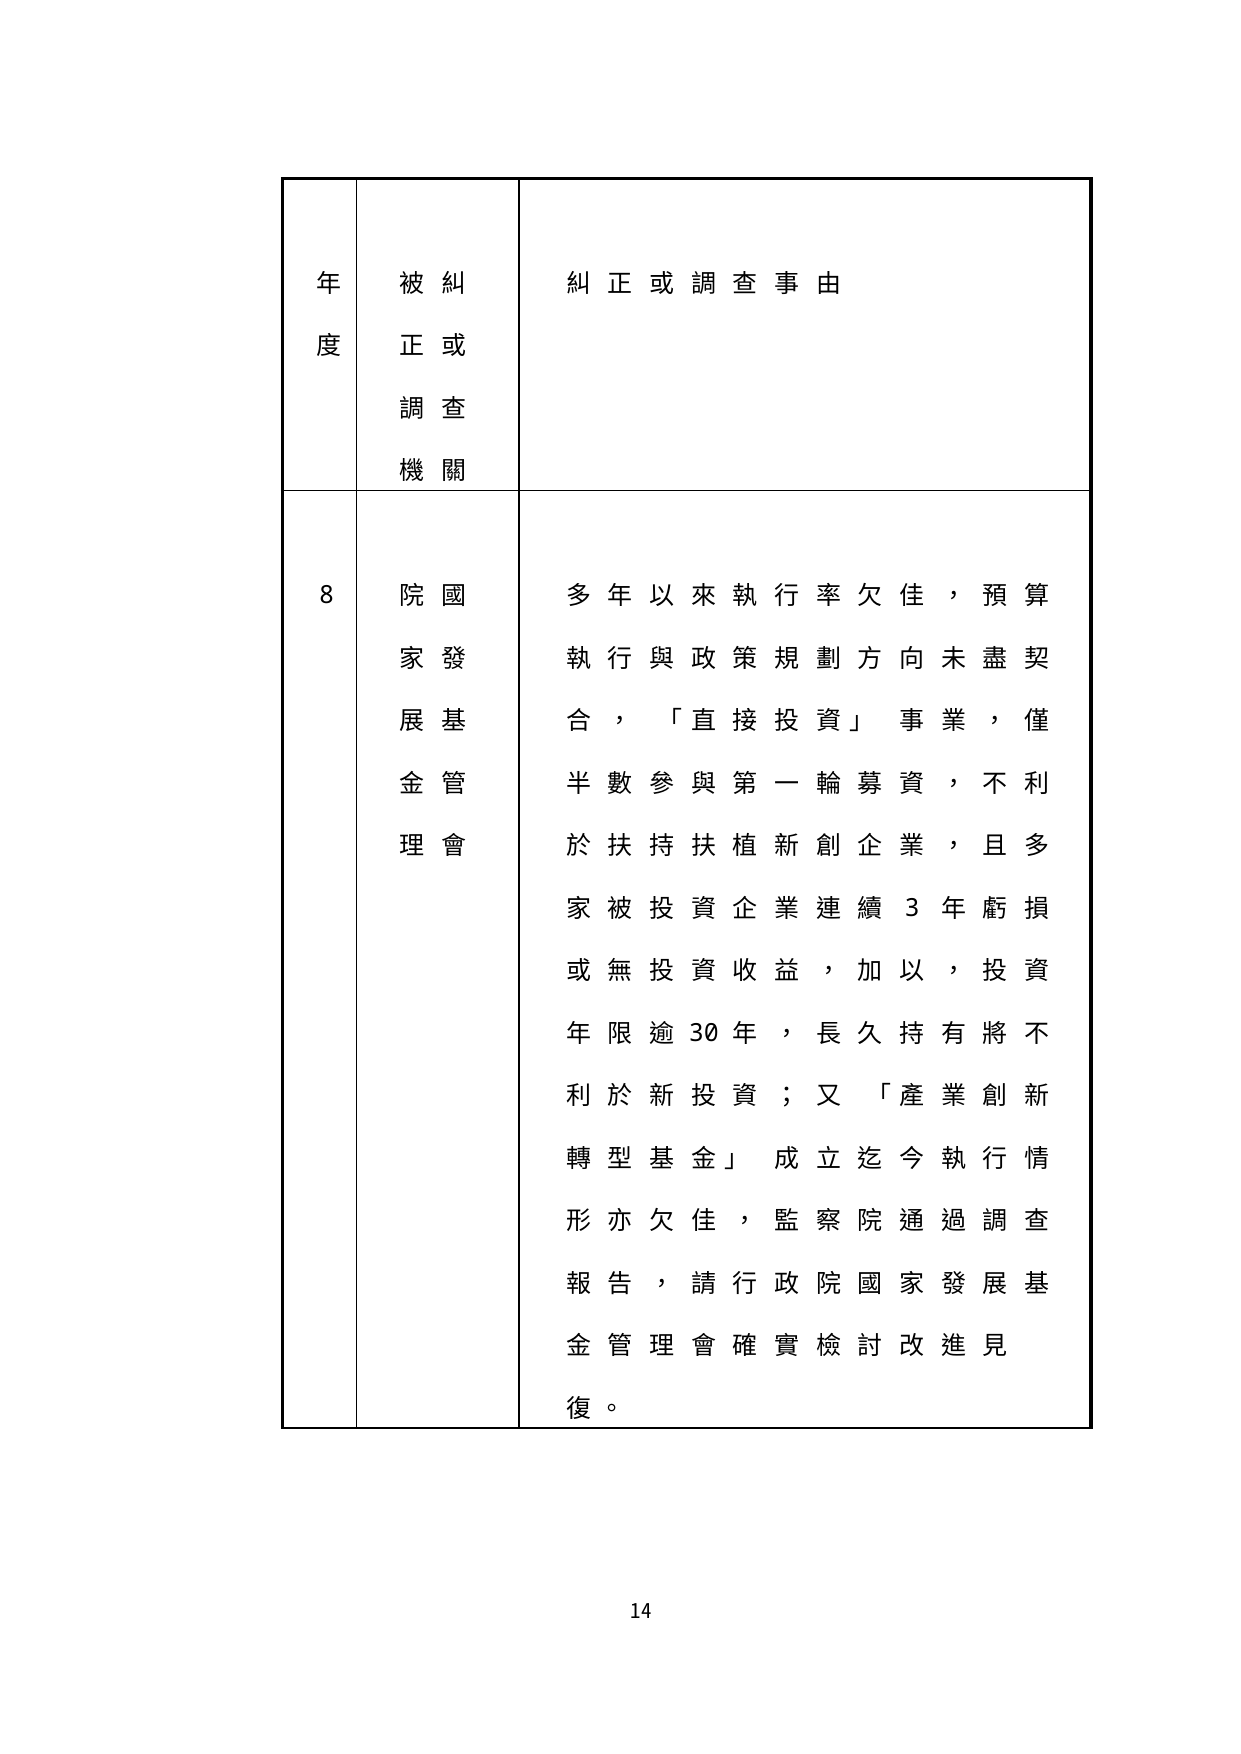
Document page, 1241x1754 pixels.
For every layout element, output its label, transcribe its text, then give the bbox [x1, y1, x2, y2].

table_cell 院國家發展基金管理會 [357, 491, 518, 1427]
table_header 糾正或調查事由 [520, 180, 1089, 490]
table_header 被糾正或調查機關 [357, 180, 518, 490]
table_cell 多年以來執行率欠佳，預算執行與政策規劃方向未盡契合，「直接投資」事業，僅半數參與第一輪募資，不利於扶持扶植新創企業，且多家被投資企業連續3年虧損或無投資收益，加以，投資年限逾30年，長久持有將不利於新投資；又「產業創新轉型基金」成立迄今執行情形亦欠佳，監察院通過調查報告，請行政院國家發展基金管理會確實檢討改進見復。 [520, 491, 1089, 1427]
table_header 年度 [284, 180, 356, 490]
table_cell 8 [284, 491, 356, 1427]
